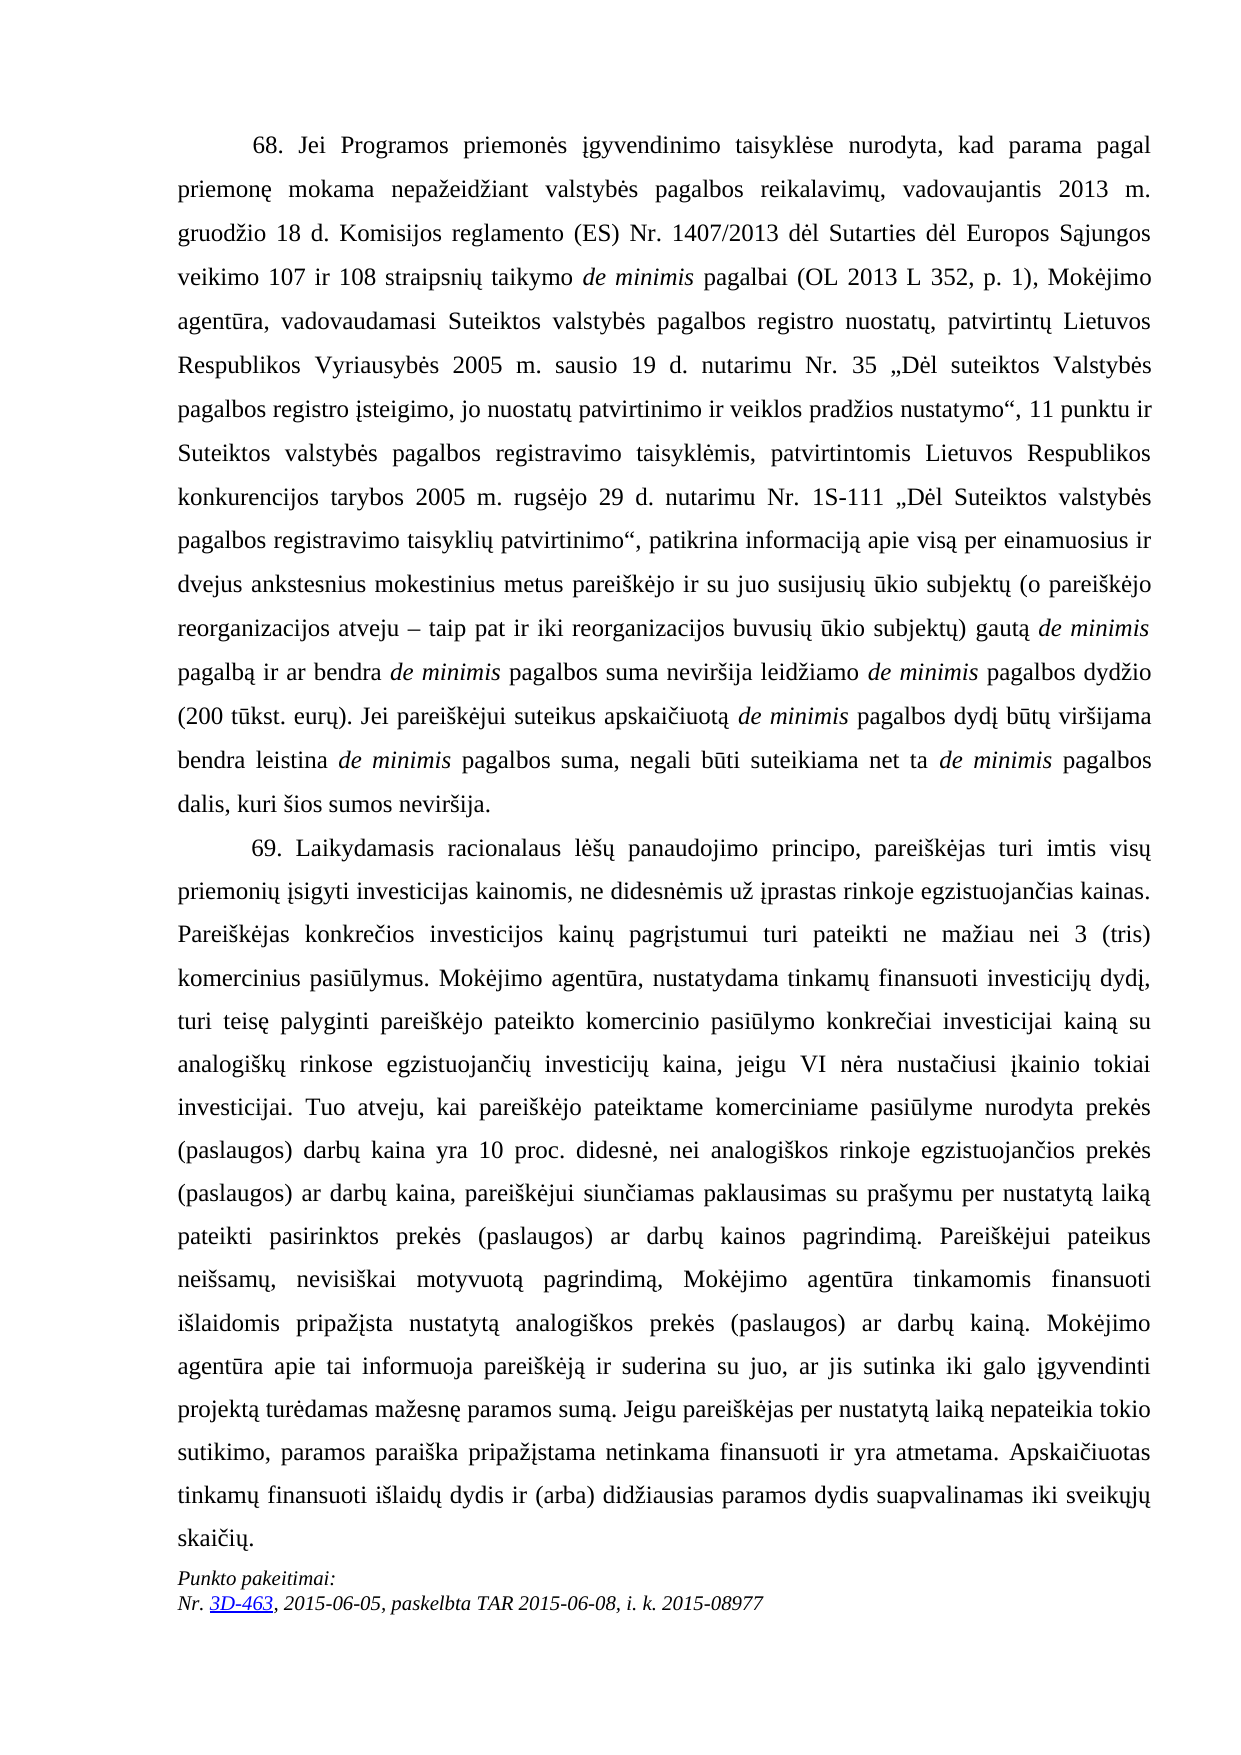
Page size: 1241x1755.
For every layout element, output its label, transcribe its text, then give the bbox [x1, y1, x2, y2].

text Nr. 3D-463, 2015-06-05, paskelbta TAR 2015-06-08, i. k. 2015-08977 [177, 1590, 1152, 1614]
text 69. Laikydamasis racionalaus lėšų panaudojimo principo, pareiškėjas turi imtis visų priemonių įsigyti investicijas kainomis, ne didesnėmis už įprastas rinkoje egzistuojančias kainas. Pareiškėjas konkrečios investicijos kainų pagrįstumui turi pateikti ne mažiau nei 3 (tris) komercinius pasiūlymus. Mokėjimo agentūra, nustatydama tinkamų finansuoti investicijų dydį, turi teisę palyginti pareiškėjo pateikto komercinio pasiūlymo konkrečiai investicijai kainą su analogiškų rinkose egzistuojančių investicijų kaina, jeigu VI nėra nustačiusi įkainio tokiai investicijai. Tuo atveju, kai pareiškėjo pateiktame komerciniame pasiūlyme nurodyta prekės (paslaugos) darbų kaina yra 10 proc. didesnė, nei analogiškos rinkoje egzistuojančios prekės (paslaugos) ar darbų kaina, pareiškėjui siunčiamas paklausimas su prašymu per nustatytą laiką pateikti pasirinktos prekės (paslaugos) ar darbų kainos pagrindimą. Pareiškėjui pateikus neišsamų, nevisiškai motyvuotą pagrindimą, Mokėjimo agentūra tinkamomis finansuoti išlaidomis pripažįsta nustatytą analogiškos prekės (paslaugos) ar darbų kainą. Mokėjimo agentūra apie tai informuoja pareiškėją ir suderina su juo, ar jis sutinka iki galo įgyvendinti projektą turėdamas mažesnę paramos sumą. Jeigu pareiškėjas per nustatytą laiką nepateikia tokio sutikimo, paramos paraiška pripažįstama netinkama finansuoti ir yra atmetama. Apskaičiuotas tinkamų finansuoti išlaidų dydis ir (arba) didžiausias paramos dydis suapvalinamas iki sveikųjų skaičių. [177, 833, 1152, 1552]
text Punkto pakeitimai: [177, 1566, 1152, 1590]
text 68. Jei Programos priemonės įgyvendinimo taisyklėse nurodyta, kad parama pagal priemonę mokama nepažeidžiant valstybės pagalbos reikalavimų, vadovaujantis 2013 m. gruodžio 18 d. Komisijos reglamento (ES) Nr. 1407/2013 dėl Sutarties dėl Europos Sąjungos veikimo 107 ir 108 straipsnių taikymo de minimis pagalbai (OL 2013 L 352, p. 1), Mokėjimo agentūra, vadovaudamasi Suteiktos valstybės pagalbos registro nuostatų, patvirtintų Lietuvos Respublikos Vyriausybės 2005 m. sausio 19 d. nutarimu Nr. 35 „Dėl suteiktos Valstybės pagalbos registro įsteigimo, jo nuostatų patvirtinimo ir veiklos pradžios nustatymo“, 11 punktu ir Suteiktos valstybės pagalbos registravimo taisyklėmis, patvirtintomis Lietuvos Respublikos konkurencijos tarybos 2005 m. rugsėjo 29 d. nutarimu Nr. 1S-111 „Dėl Suteiktos valstybės pagalbos registravimo taisyklių patvirtinimo“, patikrina informaciją apie visą per einamuosius ir dvejus ankstesnius mokestinius metus pareiškėjo ir su juo susijusių ūkio subjektų (o pareiškėjo reorganizacijos atveju – taip pat ir iki reorganizacijos buvusių ūkio subjektų) gautą de minimis pagalbą ir ar bendra de minimis pagalbos suma neviršija leidžiamo de minimis pagalbos dydžio (200 tūkst. eurų). Jei pareiškėjui suteikus apskaičiuotą de minimis pagalbos dydį būtų viršijama bendra leistina de minimis pagalbos suma, negali būti suteikiama net ta de minimis pagalbos dalis, kuri šios sumos neviršija. [177, 130, 1152, 818]
